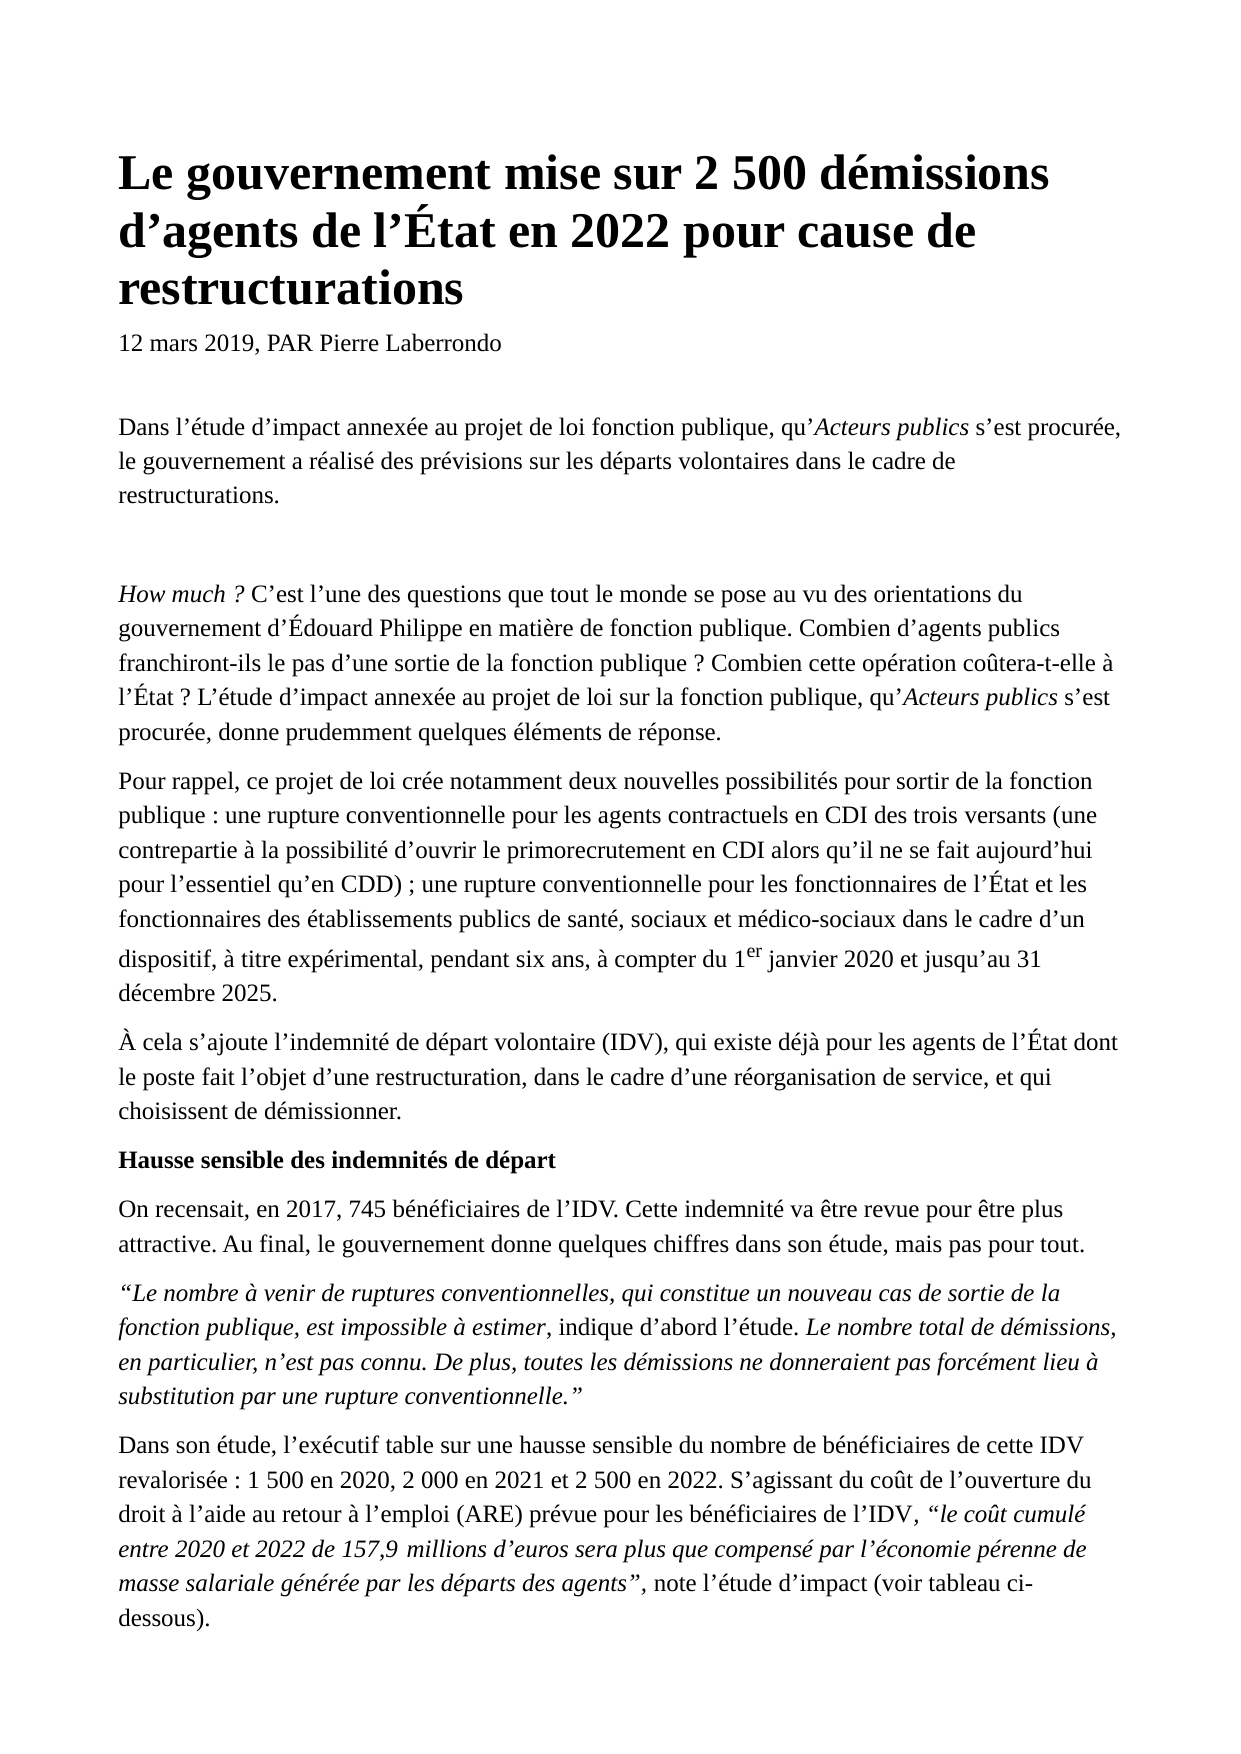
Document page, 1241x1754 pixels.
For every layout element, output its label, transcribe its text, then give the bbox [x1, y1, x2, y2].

text À cela s’ajoute l’indemnité de départ volontaire (IDV), qui existe déjà pour les agents de l’État dont le poste fait l’objet d’une restructuration, dans le cadre d’une réorganisation de service, et qui choisissent de démissionner. [118, 1027, 1122, 1125]
subtitle Le gouvernement mise sur 2 500 démissions d’agents de l’État en 2022 pour cause de restructurations [118, 143, 1122, 316]
text How much ? C’est l’une des questions que tout le monde se pose au vu des orientations du gouvernement d’Édouard Philippe en matière de fonction publique. Combien d’agents publics franchiront-ils le pas d’une sortie de la fonction publique ? Combien cette opération coûtera-t-elle à l’État ? L’étude d’impact annexée au projet de loi sur la fonction publique, qu’Acteurs publics s’est procurée, donne prudemment quelques éléments de réponse. [118, 579, 1122, 745]
text On recensait, en 2017, 745 bénéficiaires de l’IDV. Cette indemnité va être revue pour être plus attractive. Au final, le gouvernement donne quelques chiffres dans son étude, mais pas pour tout. [118, 1194, 1122, 1258]
text Dans son étude, l’exécutif table sur une hausse sensible du nombre de bénéficiaires de cette IDV revalorisée : 1 500 en 2020, 2 000 en 2021 et 2 500 en 2022. S’agissant du coût de l’ouverture du droit à l’aide au retour à l’emploi (ARE) prévue pour les bénéficiaires de l’IDV, “le coût cumulé entre 2020 et 2022 de 157,9 millions d’euros sera plus que compensé par l’économie pérenne de masse salariale générée par les départs des agents”, note l’étude d’impact (voir tableau ci-dessous). [118, 1431, 1122, 1632]
text Hausse sensible des indemnités de départ [118, 1145, 1122, 1174]
text Dans l’étude d’impact annexée au projet de loi fonction publique, qu’Acteurs publics s’est procurée, le gouvernement a réalisé des prévisions sur les départs volontaires dans le cadre de restructurations. [118, 412, 1122, 509]
text Pour rappel, ce projet de loi crée notamment deux nouvelles possibilités pour sortir de la fonction publique : une rupture conventionnelle pour les agents contractuels en CDI des trois versants (une contrepartie à la possibilité d’ouvrir le primorecrutement en CDI alors qu’il ne se fait aujourd’hui pour l’essentiel qu’en CDD) ; une rupture conventionnelle pour les fonctionnaires de l’État et les fonctionnaires des établissements publics de santé, sociaux et médico-sociaux dans le cadre d’un dispositif, à titre expérimental, pendant six ans, à compter du 1er janvier 2020 et jusqu’au 31 décembre 2025. [118, 766, 1122, 1007]
text 12 mars 2019, PAR Pierre Laberrondo [118, 328, 1122, 357]
text “Le nombre à venir de ruptures conventionnelles, qui constitue un nouveau cas de sortie de la fonction publique, est impossible à estimer, indique d’abord l’étude. Le nombre total de démissions, en particulier, n’est pas connu. De plus, toutes les démissions ne donneraient pas forcément lieu à substitution par une rupture conventionnelle.” [118, 1278, 1122, 1410]
